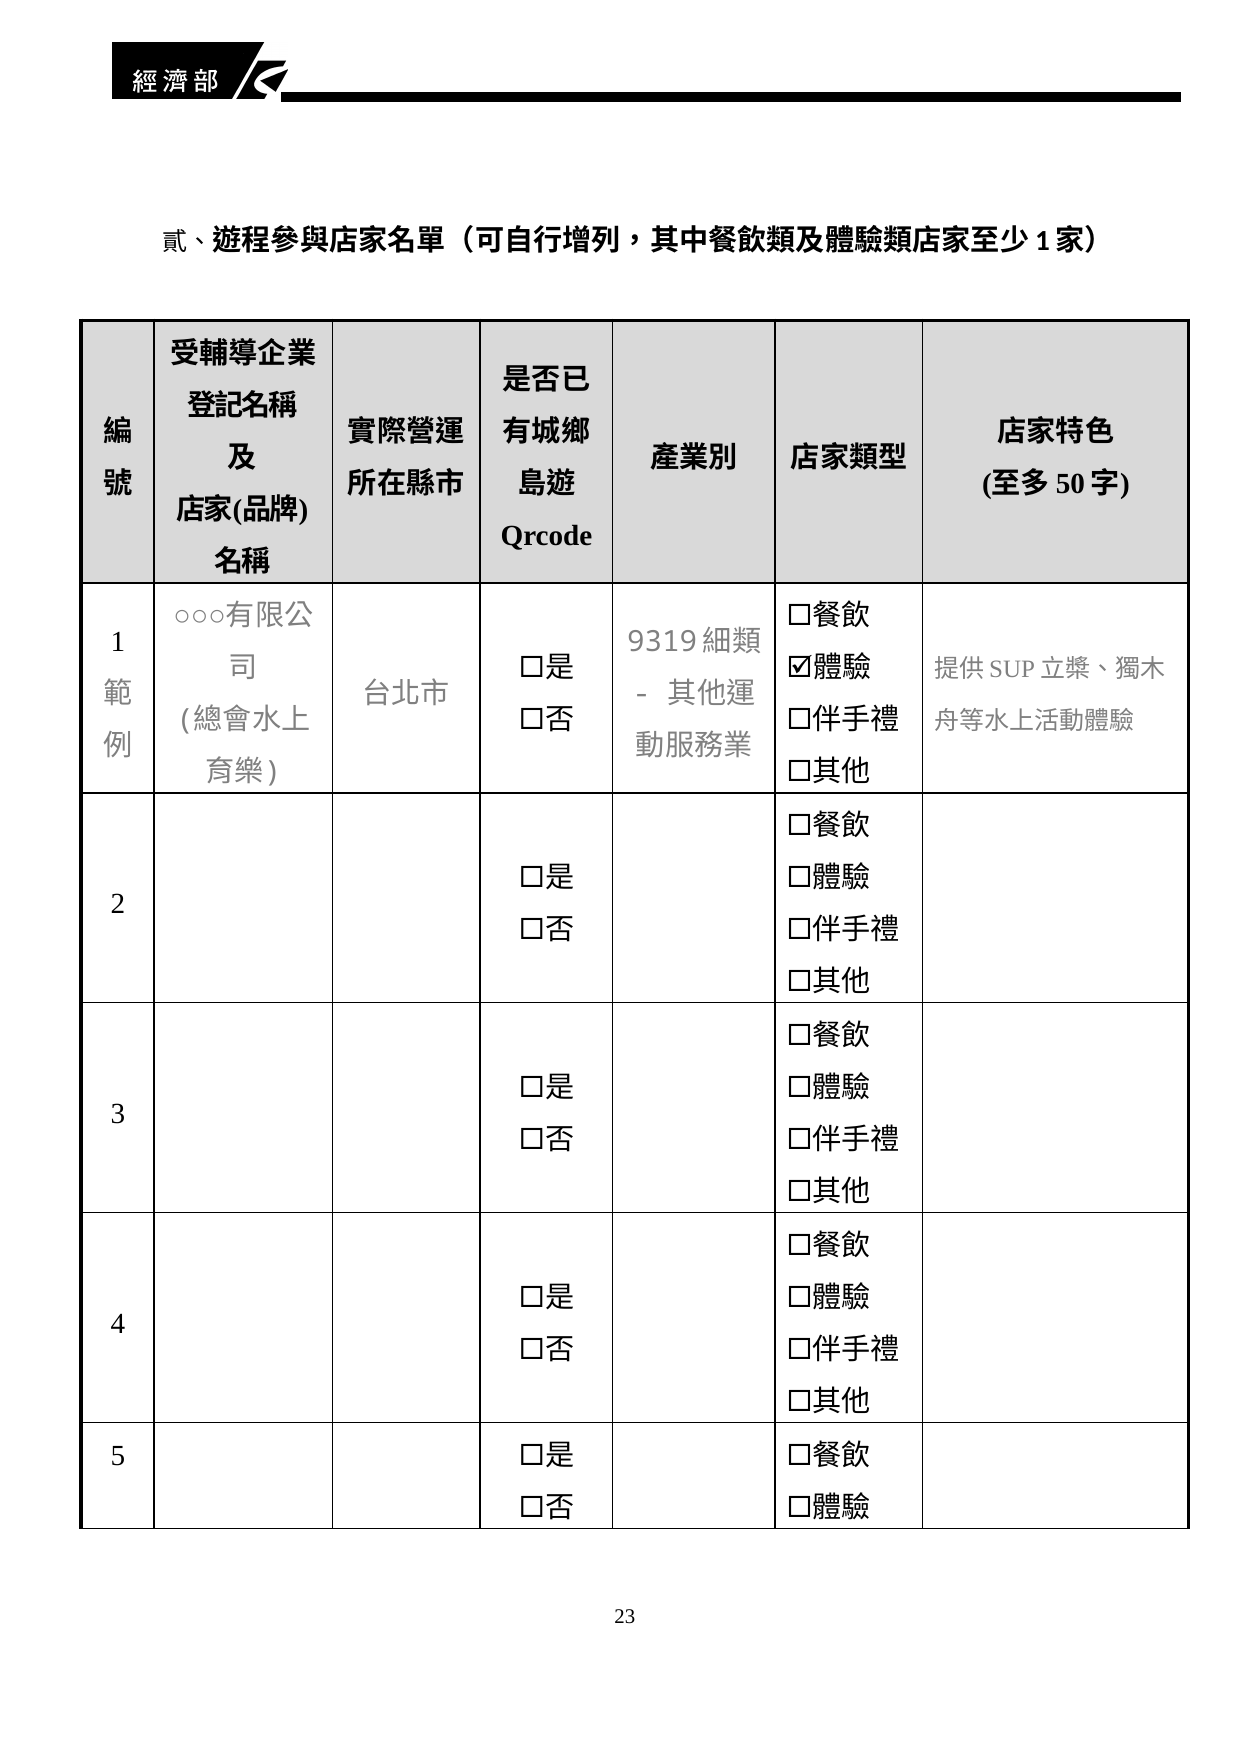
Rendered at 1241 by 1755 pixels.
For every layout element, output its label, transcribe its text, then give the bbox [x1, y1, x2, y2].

table_cell 餐飲 體驗 [776, 1423, 922, 1527]
table_cell [155, 1213, 332, 1422]
table_cell [333, 1213, 479, 1422]
table_cell [333, 1423, 479, 1527]
list 遊程參與店家名單（可自行增列，其中餐飲類及體驗類店家至少1家） [162, 211, 1137, 261]
table_cell [155, 794, 332, 1002]
table_cell [333, 1003, 479, 1212]
table_cell 提供SUP立槳、獨木舟等水上活動體驗 [923, 584, 1187, 792]
table_cell 餐飲 體驗 伴手禮 其他 [776, 584, 922, 792]
table_cell 餐飲 體驗 伴手禮 其他 [776, 794, 922, 1002]
table_cell [155, 1003, 332, 1212]
table_cell [155, 1423, 332, 1527]
table_cell [613, 1003, 774, 1212]
table_cell 是 否 [481, 584, 612, 792]
table_header 產業別 [613, 322, 774, 582]
table_cell 是 否 [481, 1213, 612, 1422]
table_cell 4 [83, 1213, 153, 1422]
table_cell [613, 1423, 774, 1527]
table_cell 3 [83, 1003, 153, 1212]
table_cell 是 否 [481, 1423, 612, 1527]
table_cell 是 否 [481, 1003, 612, 1212]
table_cell [923, 1213, 1187, 1422]
table_header 是否已有城鄉島遊Qrcode [481, 322, 612, 582]
table_cell [613, 1213, 774, 1422]
table_cell 台北市 [333, 584, 479, 792]
table_cell 餐飲 體驗 伴手禮 其他 [776, 1003, 922, 1212]
table_cell 餐飲 體驗 伴手禮 其他 [776, 1213, 922, 1422]
table_cell [613, 794, 774, 1002]
table_cell ○○○有限公司 (總會水上育樂) [155, 584, 332, 792]
table_cell 9319細類 - 其他運動服務業 [613, 584, 774, 792]
table_cell [333, 794, 479, 1002]
table_header 編號 [83, 322, 153, 582]
table_cell 是 否 [481, 794, 612, 1002]
table_cell [923, 1003, 1187, 1212]
table_cell 2 [83, 794, 153, 1002]
table_cell [923, 794, 1187, 1002]
table_header 受輔導企業登記名稱 及 店家(品牌)名稱 [155, 322, 332, 582]
table_header 店家特色 (至多50字) [923, 322, 1187, 582]
table_header 店家類型 [776, 322, 922, 582]
table_header 實際營運 所在縣市 [333, 322, 479, 582]
table_cell 5 [83, 1423, 153, 1527]
table_cell [923, 1423, 1187, 1527]
table_cell 1 範例 [83, 584, 153, 792]
